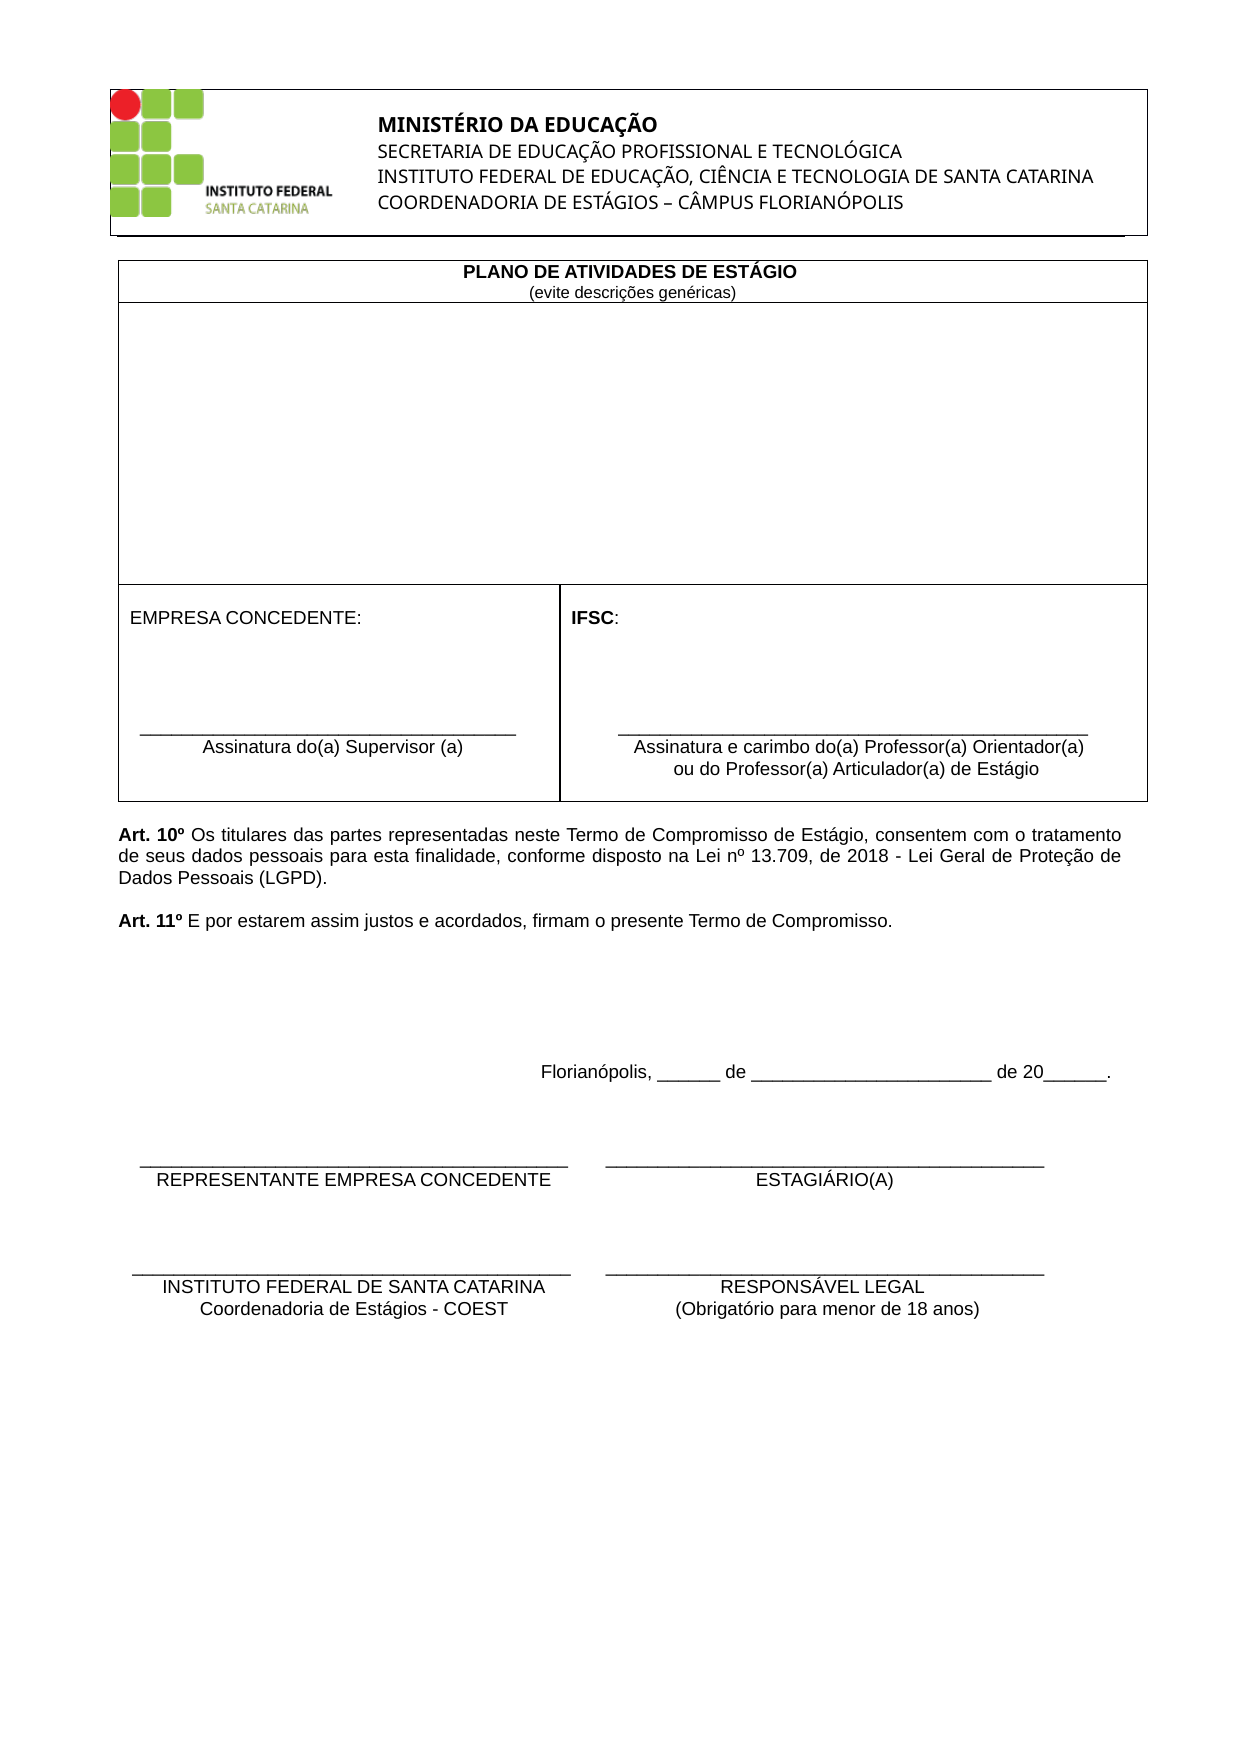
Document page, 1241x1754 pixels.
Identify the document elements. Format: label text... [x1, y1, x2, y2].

table_cell EMPRESA CONCEDENTE: ____________________________________ Assinatura do(a) Supervisor (a) [119, 585, 559, 801]
text Florianópolis, ______ de _______________________ de 20______. [118, 1061, 1111, 1082]
text Art. 10º Os titulares das partes representadas neste Termo de Compromisso de Estágio, consentem com o tratamento de seus dados pessoais para esta finalidade, conforme disposto na Lei nº 13.709, de 2018 - Lei Geral de Proteção de Dados Pessoais (LGPD). [118, 823, 1122, 888]
picture [110, 89, 333, 217]
table_cell __________________________________________ INSTITUTO FEDERAL DE SANTA CATARINA Coordenadoria de Estágios - COEST [118, 1233, 589, 1341]
table_cell IFSC: _____________________________________________ Assinatura e carimbo do(a) Professor(a) Orientador(a) ou do Professor(a) Articulador(a) de Estágio [561, 585, 1147, 801]
table_header __________________________________________ ESTAGIÁRIO(A) [589, 1125, 1060, 1233]
table_header _________________________________________ REPRESENTANTE EMPRESA CONCEDENTE [118, 1125, 589, 1233]
text Art. 11º E por estarem assim justos e acordados, firmam o presente Termo de Compromisso. [118, 910, 1122, 931]
table_cell __________________________________________ RESPONSÁVEL LEGAL (Obrigatório para menor de 18 anos) [589, 1233, 1060, 1341]
table_cell [119, 303, 1147, 584]
table_header PLANO DE ATIVIDADES DE ESTÁGIO (evite descrições genéricas) [119, 261, 1147, 302]
